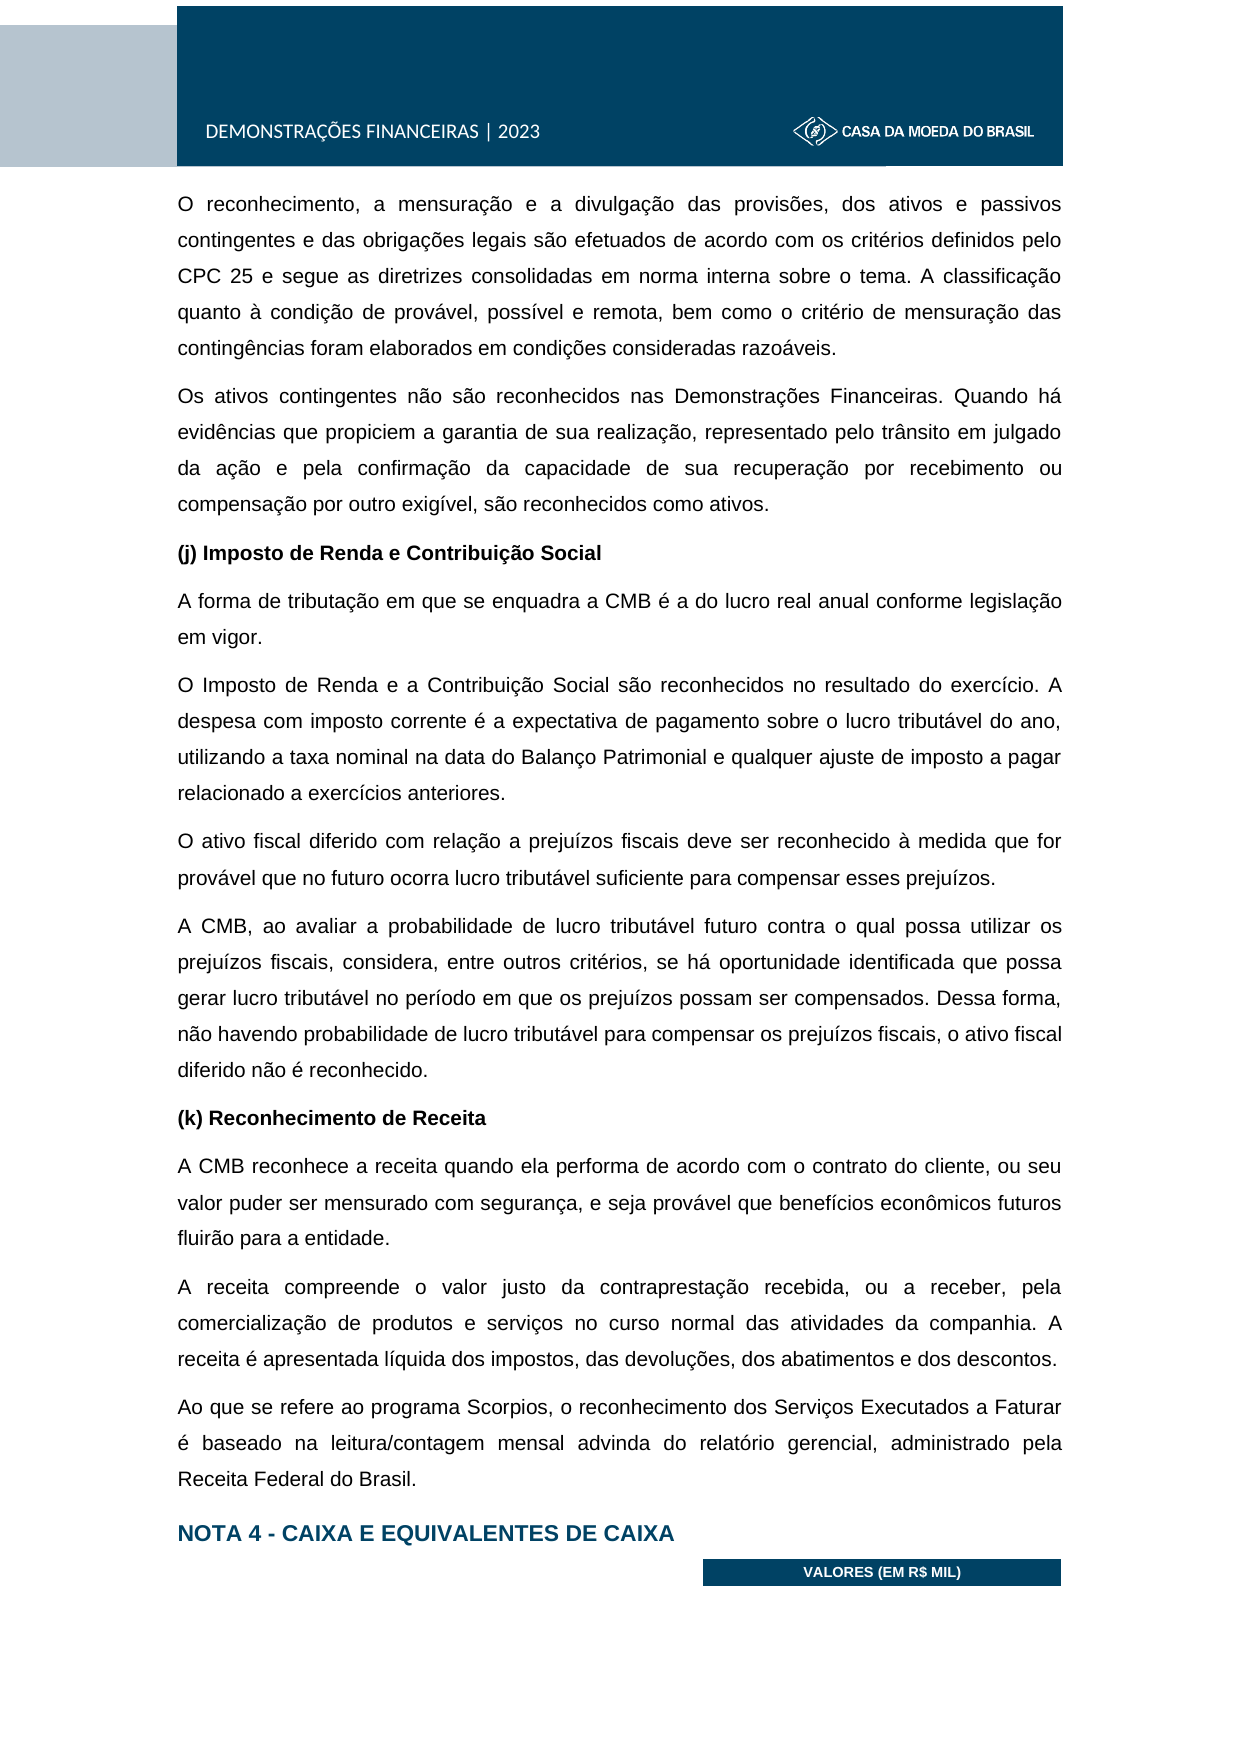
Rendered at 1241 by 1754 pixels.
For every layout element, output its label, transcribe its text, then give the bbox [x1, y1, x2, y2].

text A receita compreende o valor justo da contraprestação recebida, ou a receber, pela comercialização de produtos e serviços no curso normal das atividades da companhia. A receita é apresentada líquida dos impostos, das devoluções, dos abatimentos e dos descontos. [177, 1275, 1063, 1371]
text O reconhecimento, a mensuração e a divulgação das provisões, dos ativos e passivos contingentes e das obrigações legais são efetuados de acordo com os critérios definidos pelo CPC 25 e segue as diretrizes consolidadas em norma interna sobre o tema. A classificação quanto à condição de provável, possível e remota, bem como o critério de mensuração das contingências foram elaborados em condições consideradas razoáveis. [177, 192, 1063, 359]
text (j) Imposto de Renda e Contribuição Social [177, 540, 1063, 564]
text Os ativos contingentes não são reconhecidos nas Demonstrações Financeiras. Quando há evidências que propiciem a garantia de sua realização, representado pelo trânsito em julgado da ação e pela confirmação da capacidade de sua recuperação por recebimento ou compensação por outro exigível, são reconhecidos como ativos. [177, 384, 1063, 516]
text A forma de tributação em que se enquadra a CMB é a do lucro real anual conforme legislação em vigor. [177, 589, 1063, 649]
table_header VALORES (EM R$ MIL) [703, 1559, 1061, 1586]
subtitle NOTA 4 - CAIXA E EQUIVALENTES DE CAIXA [177, 1519, 1063, 1546]
text A CMB, ao avaliar a probabilidade de lucro tributável futuro contra o qual possa utilizar os prejuízos fiscais, considera, entre outros critérios, se há oportunidade identificada que possa gerar lucro tributável no período em que os prejuízos possam ser compensados. Dessa forma, não havendo probabilidade de lucro tributável para compensar os prejuízos fiscais, o ativo fiscal diferido não é reconhecido. [177, 914, 1063, 1081]
text O Imposto de Renda e a Contribuição Social são reconhecidos no resultado do exercício. A despesa com imposto corrente é a expectativa de pagamento sobre o lucro tributável do ano, utilizando a taxa nominal na data do Balanço Patrimonial e qualquer ajuste de imposto a pagar relacionado a exercícios anteriores. [177, 673, 1063, 805]
text O ativo fiscal diferido com relação a prejuízos fiscais deve ser reconhecido à medida que for provável que no futuro ocorra lucro tributável suficiente para compensar esses prejuízos. [177, 829, 1063, 889]
table_header [177, 1559, 703, 1586]
text (k) Reconhecimento de Receita [177, 1106, 1063, 1130]
text Ao que se refere ao programa Scorpios, o reconhecimento dos Serviços Executados a Faturar é baseado na leitura/contagem mensal advinda do relatório gerencial, administrado pela Receita Federal do Brasil. [177, 1395, 1063, 1491]
text A CMB reconhece a receita quando ela performa de acordo com o contrato do cliente, ou seu valor puder ser mensurado com segurança, e seja provável que benefícios econômicos futuros fluirão para a entidade. [177, 1154, 1063, 1250]
